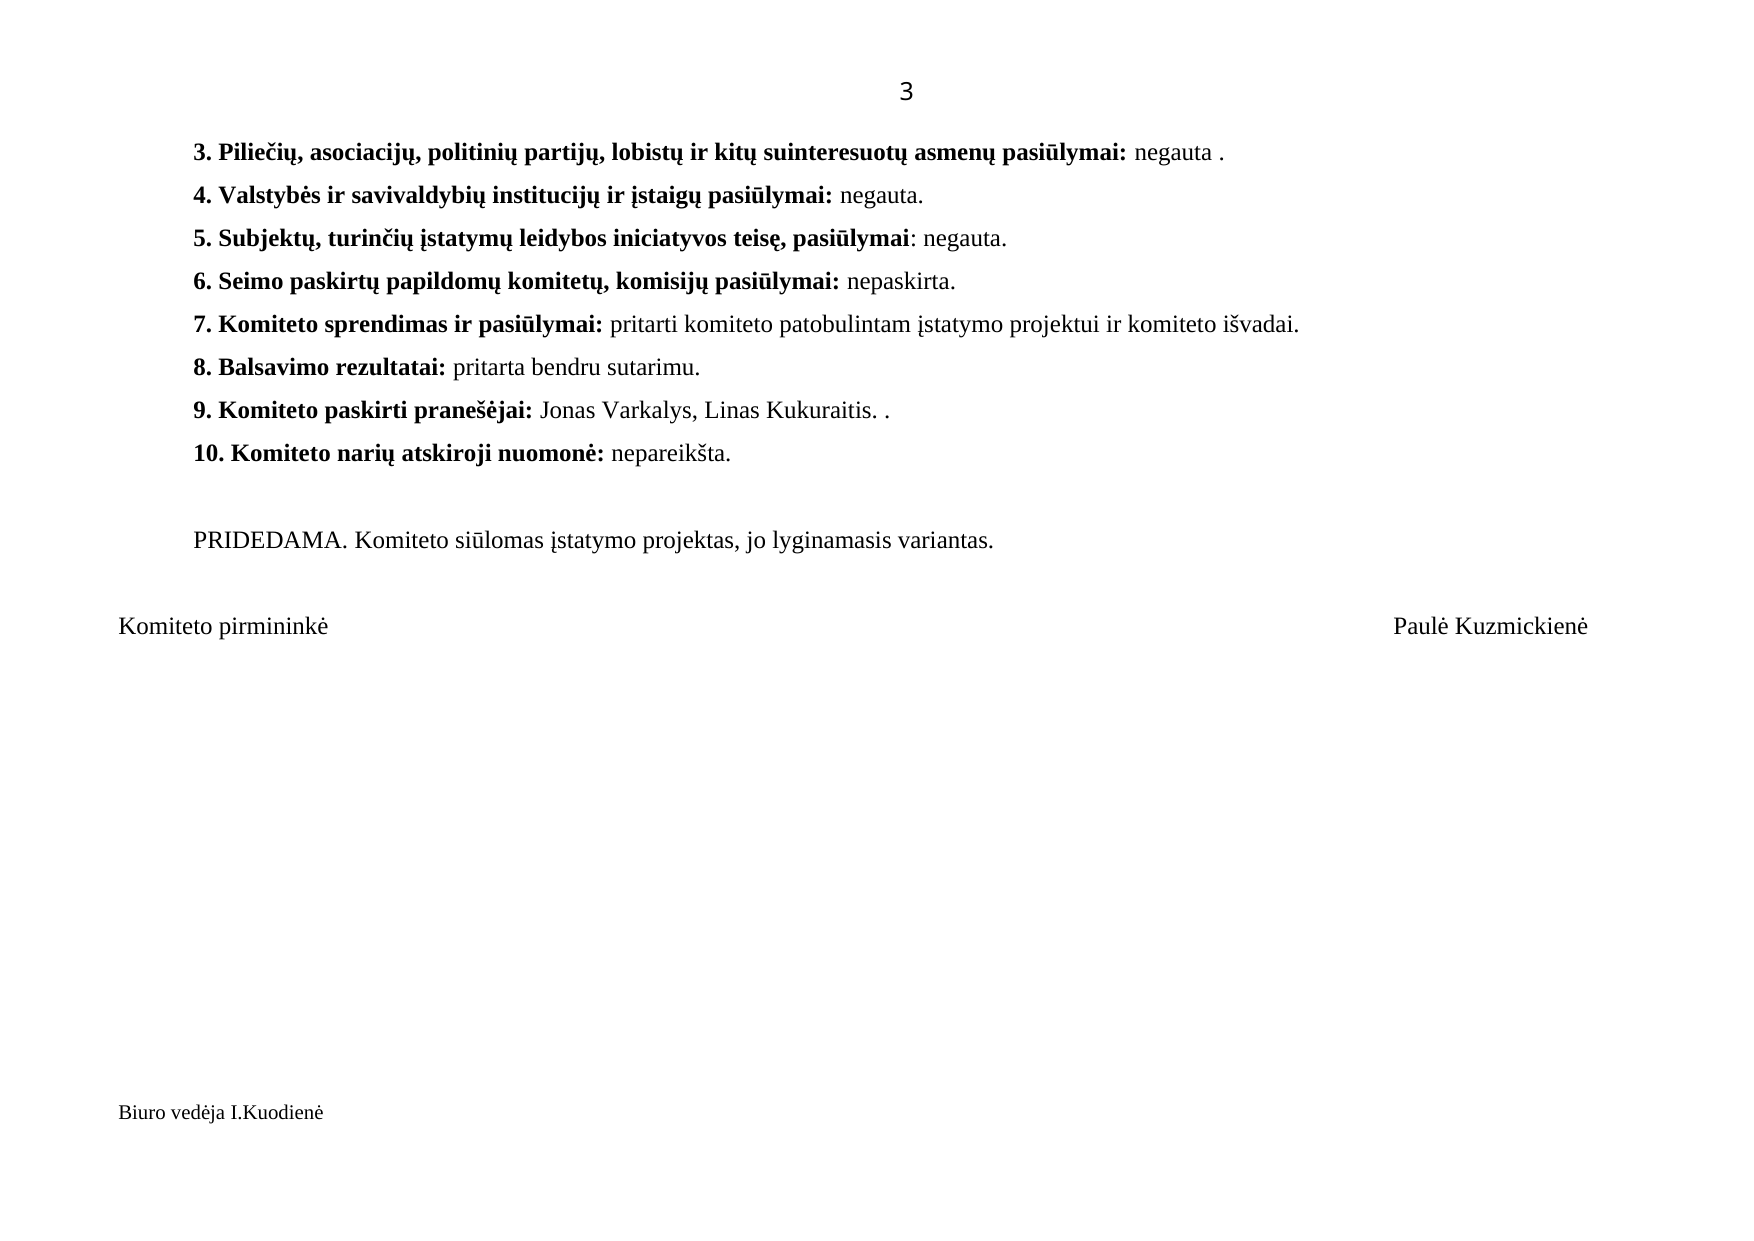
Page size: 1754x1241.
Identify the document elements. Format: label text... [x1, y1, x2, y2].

subtitle 5. Subjektų, turinčių įstatymų leidybos iniciatyvos teisę, pasiūlymai: negauta. [118, 223, 1695, 252]
text 9. Komiteto paskirti pranešėjai: Jonas Varkalys, Linas Kukuraitis. . [118, 395, 1695, 424]
subtitle 8. Balsavimo rezultatai: pritarta bendru sutarimu. [193, 352, 1695, 381]
subtitle 3. Piliečių, asociacijų, politinių partijų, lobistų ir kitų suinteresuotų asmenų pasiūlymai: negauta . [193, 137, 1695, 165]
subtitle 6. Seimo paskirtų papildomų komitetų, komisijų pasiūlymai: nepaskirta. [118, 266, 1695, 295]
text PRIDEDAMA. Komiteto siūlomas įstatymo projektas, jo lyginamasis variantas. [118, 525, 1695, 553]
subtitle 7. Komiteto sprendimas ir pasiūlymai: pritarti komiteto patobulintam įstatymo projektui ir komiteto išvadai. [193, 309, 1695, 338]
text Biuro vedėja I.Kuodienė [118, 1100, 1695, 1124]
subtitle 4. Valstybės ir savivaldybių institucijų ir įstaigų pasiūlymai: negauta. [118, 180, 1695, 208]
text Komiteto pirmininkė (Parašas) Paulė Kuzmickienė [118, 611, 1695, 640]
text 10. Komiteto narių atskiroji nuomonė: nepareikšta. [118, 438, 1695, 467]
